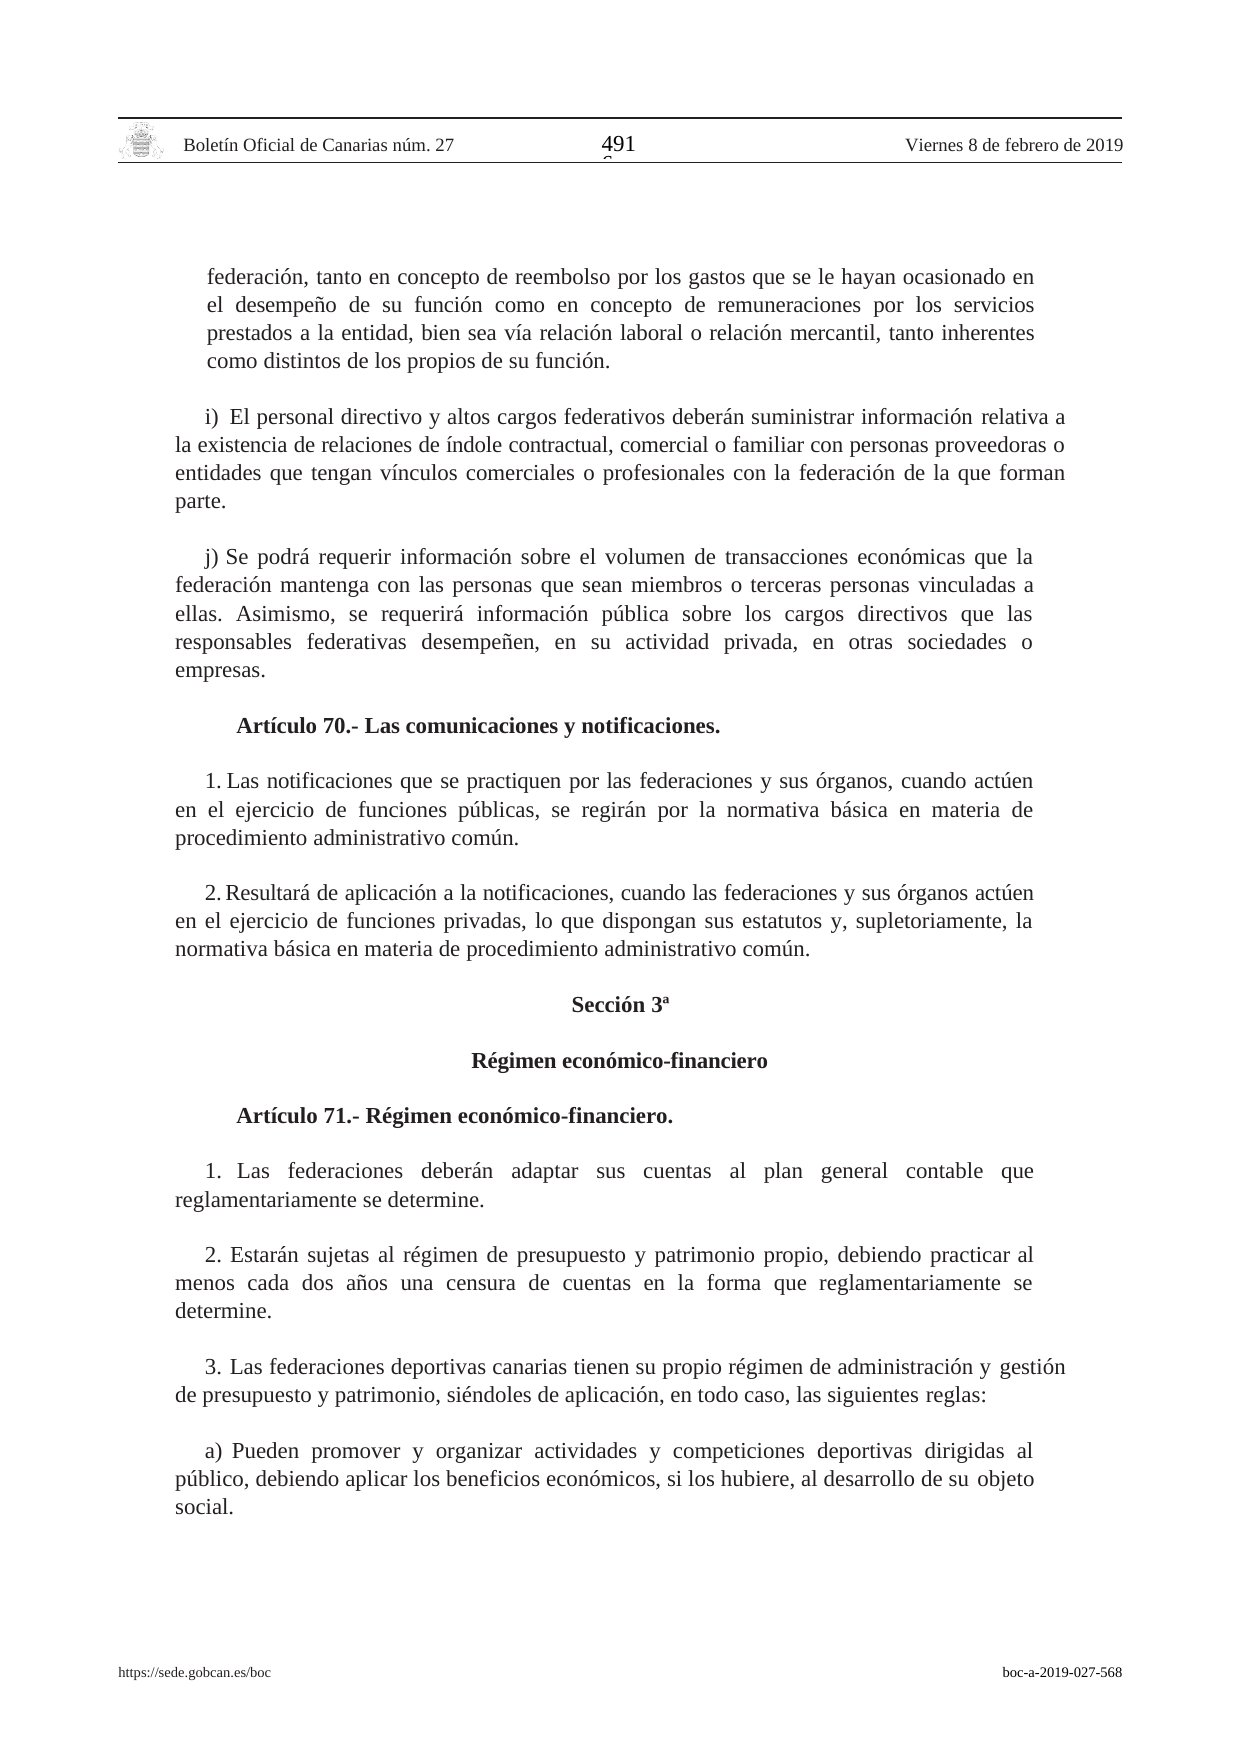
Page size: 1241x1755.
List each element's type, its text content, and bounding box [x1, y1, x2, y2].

list Se podrá requerir información sobre el volumen de transacciones económicas que la federación mantenga con las personas que sean miembros o terceras personas vinculadas a ellas. Asimismo, se requerirá información pública sobre los cargos directivos que las responsables federativas desempeñen, en su actividad privada, en otras sociedades o empresas. [175, 543, 1034, 682]
list Las federaciones deportivas canarias tienen su propio régimen de administración y gestión de presupuesto y patrimonio, siéndoles de aplicación, en todo caso, las siguientes reglas: [175, 1353, 1066, 1407]
list Las notificaciones que se practiquen por las federaciones y sus órganos, cuando actúen en el ejercicio de funciones públicas, se regirán por la normativa básica en materia de procedimiento administrativo común. [175, 767, 1034, 850]
list Las federaciones deberán adaptar sus cuentas al plan general contable que reglamentariamente se determine. [175, 1157, 1034, 1212]
text federación, tanto en concepto de reembolso por los gastos que se le hayan ocasionado en el desempeño de su función como en concepto de remuneraciones por los servicios prestados a la entidad, bien sea vía relación laboral o relación mercantil, tanto inherentes como distintos de los propios de su función. [207, 263, 1034, 374]
list Resultará de aplicación a la notificaciones, cuando las federaciones y sus órganos actúen en el ejercicio de funciones privadas, lo que dispongan sus estatutos y, supletoriamente, la normativa básica en materia de procedimiento administrativo común. [175, 879, 1034, 962]
subtitle Sección 3ª [257, 991, 983, 1017]
list Pueden promover y organizar actividades y competiciones deportivas dirigidas al público, debiendo aplicar los beneficios económicos, si los hubiere, al desarrollo de su objeto social. [175, 1437, 1034, 1519]
subtitle Artículo 70.- Las comunicaciones y notificaciones. [236, 712, 1066, 738]
list El personal directivo y altos cargos federativos deberán suministrar información relativa a la existencia de relaciones de índole contractual, comercial o familiar con personas proveedoras o entidades que tengan vínculos comerciales o profesionales con la federación de la que forman parte. [175, 403, 1066, 514]
text Régimen económico-financiero Artículo 71.- Régimen económico-financiero. [236, 1047, 770, 1128]
list Estarán sujetas al régimen de presupuesto y patrimonio propio, debiendo practicar al menos cada dos años una censura de cuentas en la forma que reglamentariamente se determine. [175, 1241, 1034, 1324]
